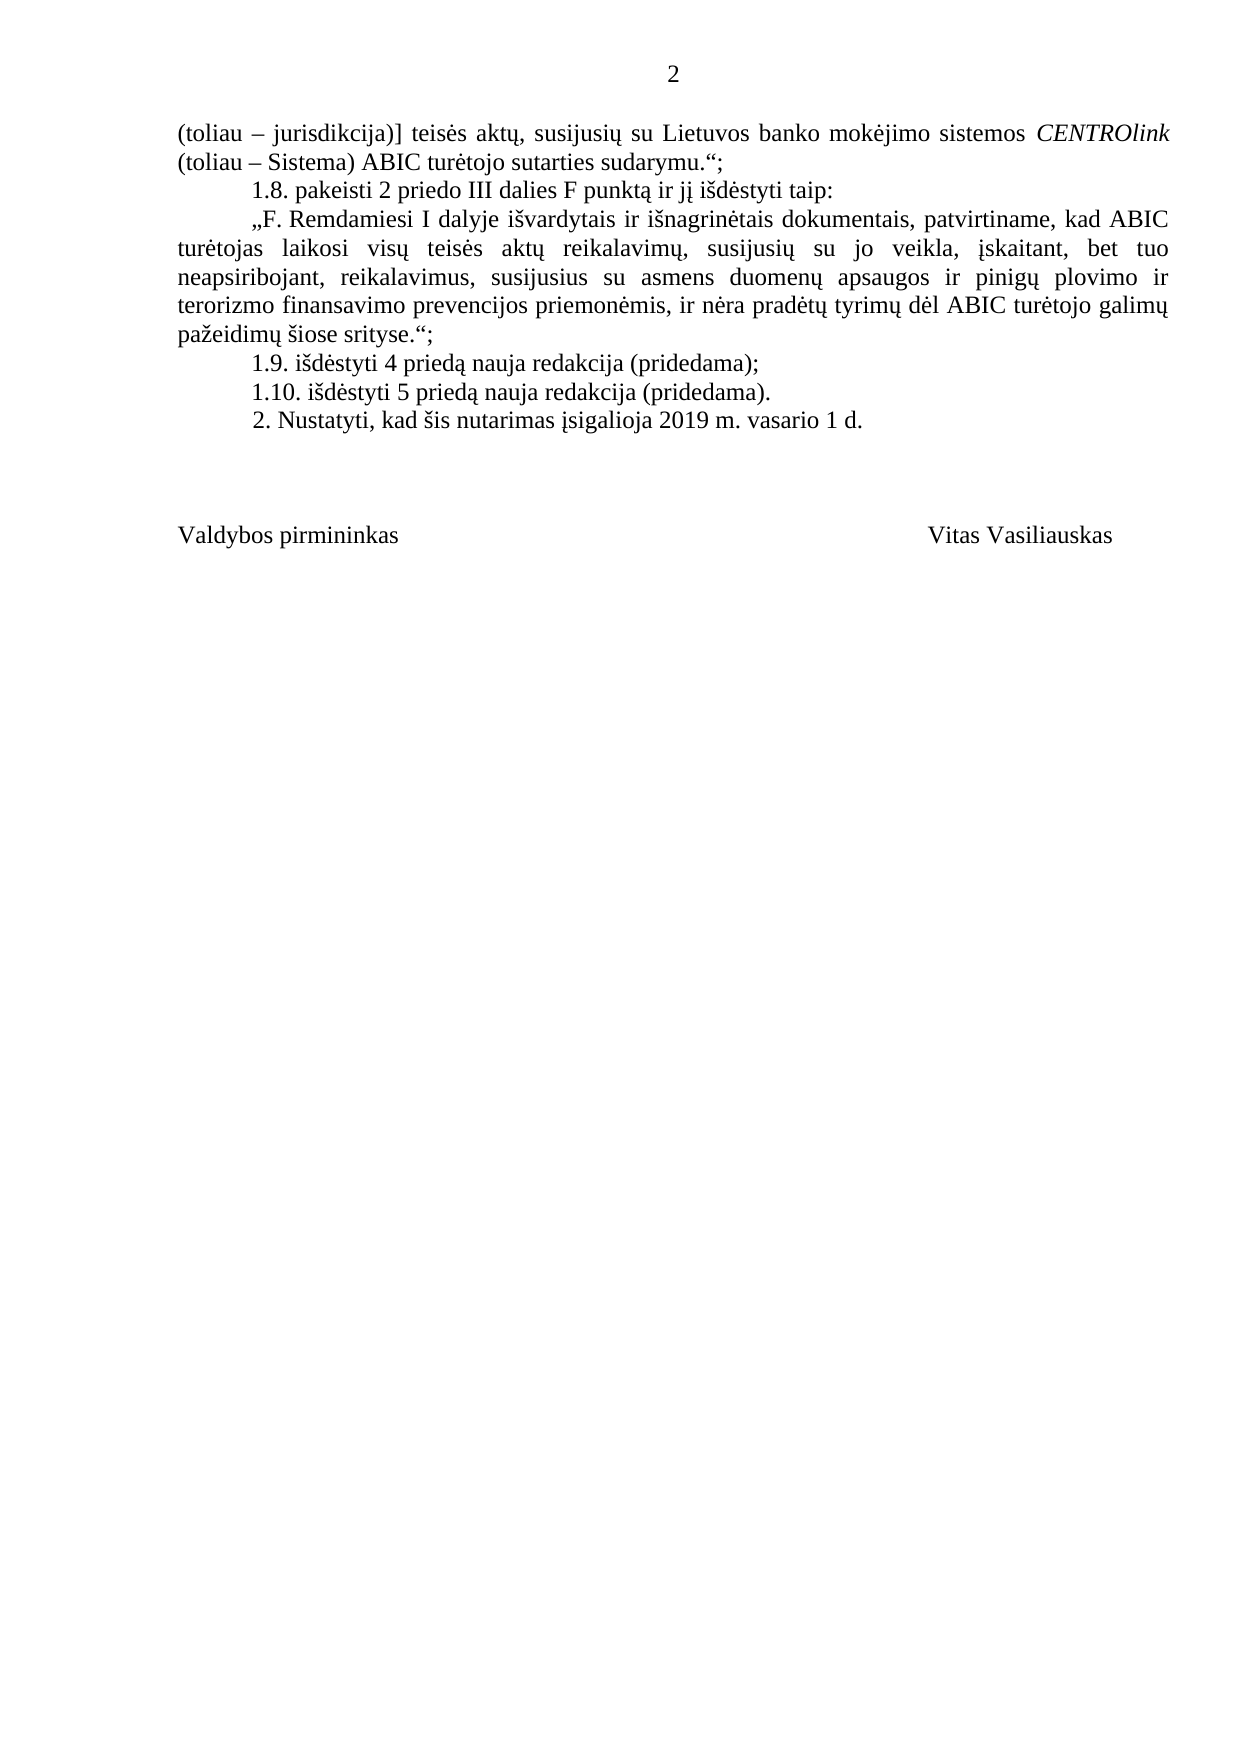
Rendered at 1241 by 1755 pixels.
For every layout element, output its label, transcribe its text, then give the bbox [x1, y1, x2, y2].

text Valdybos pirmininkas Vitas Vasiliauskas [177, 521, 1169, 549]
text „F. Remdamiesi I dalyje išvardytais ir išnagrinėtais dokumentais, patvirtiname, kad ABIC turėtojas laikosi visų teisės aktų reikalavimų, susijusių su jo veikla, įskaitant, bet tuo neapsiribojant, reikalavimus, susijusius su asmens duomenų apsaugos ir pinigų plovimo ir terorizmo finansavimo prevencijos priemonėmis, ir nėra pradėtų tyrimų dėl ABIC turėtojo galimų pažeidimų šiose srityse.“; [177, 204, 1169, 348]
text 1.8. pakeisti 2 priedo III dalies F punktą ir jį išdėstyti taip: [177, 176, 1169, 204]
text (toliau – jurisdikcija)] teisės aktų, susijusių su Lietuvos banko mokėjimo sistemos CENTROlink (toliau – Sistema) ABIC turėtojo sutarties sudarymu.“; [177, 118, 1169, 176]
text 1.10. išdėstyti 5 priedą nauja redakcija (pridedama). [177, 377, 1169, 406]
text 2. Nustatyti, kad šis nutarimas įsigalioja 2019 m. vasario 1 d. [177, 406, 1169, 434]
text 1.9. išdėstyti 4 priedą nauja redakcija (pridedama); [177, 348, 1169, 377]
